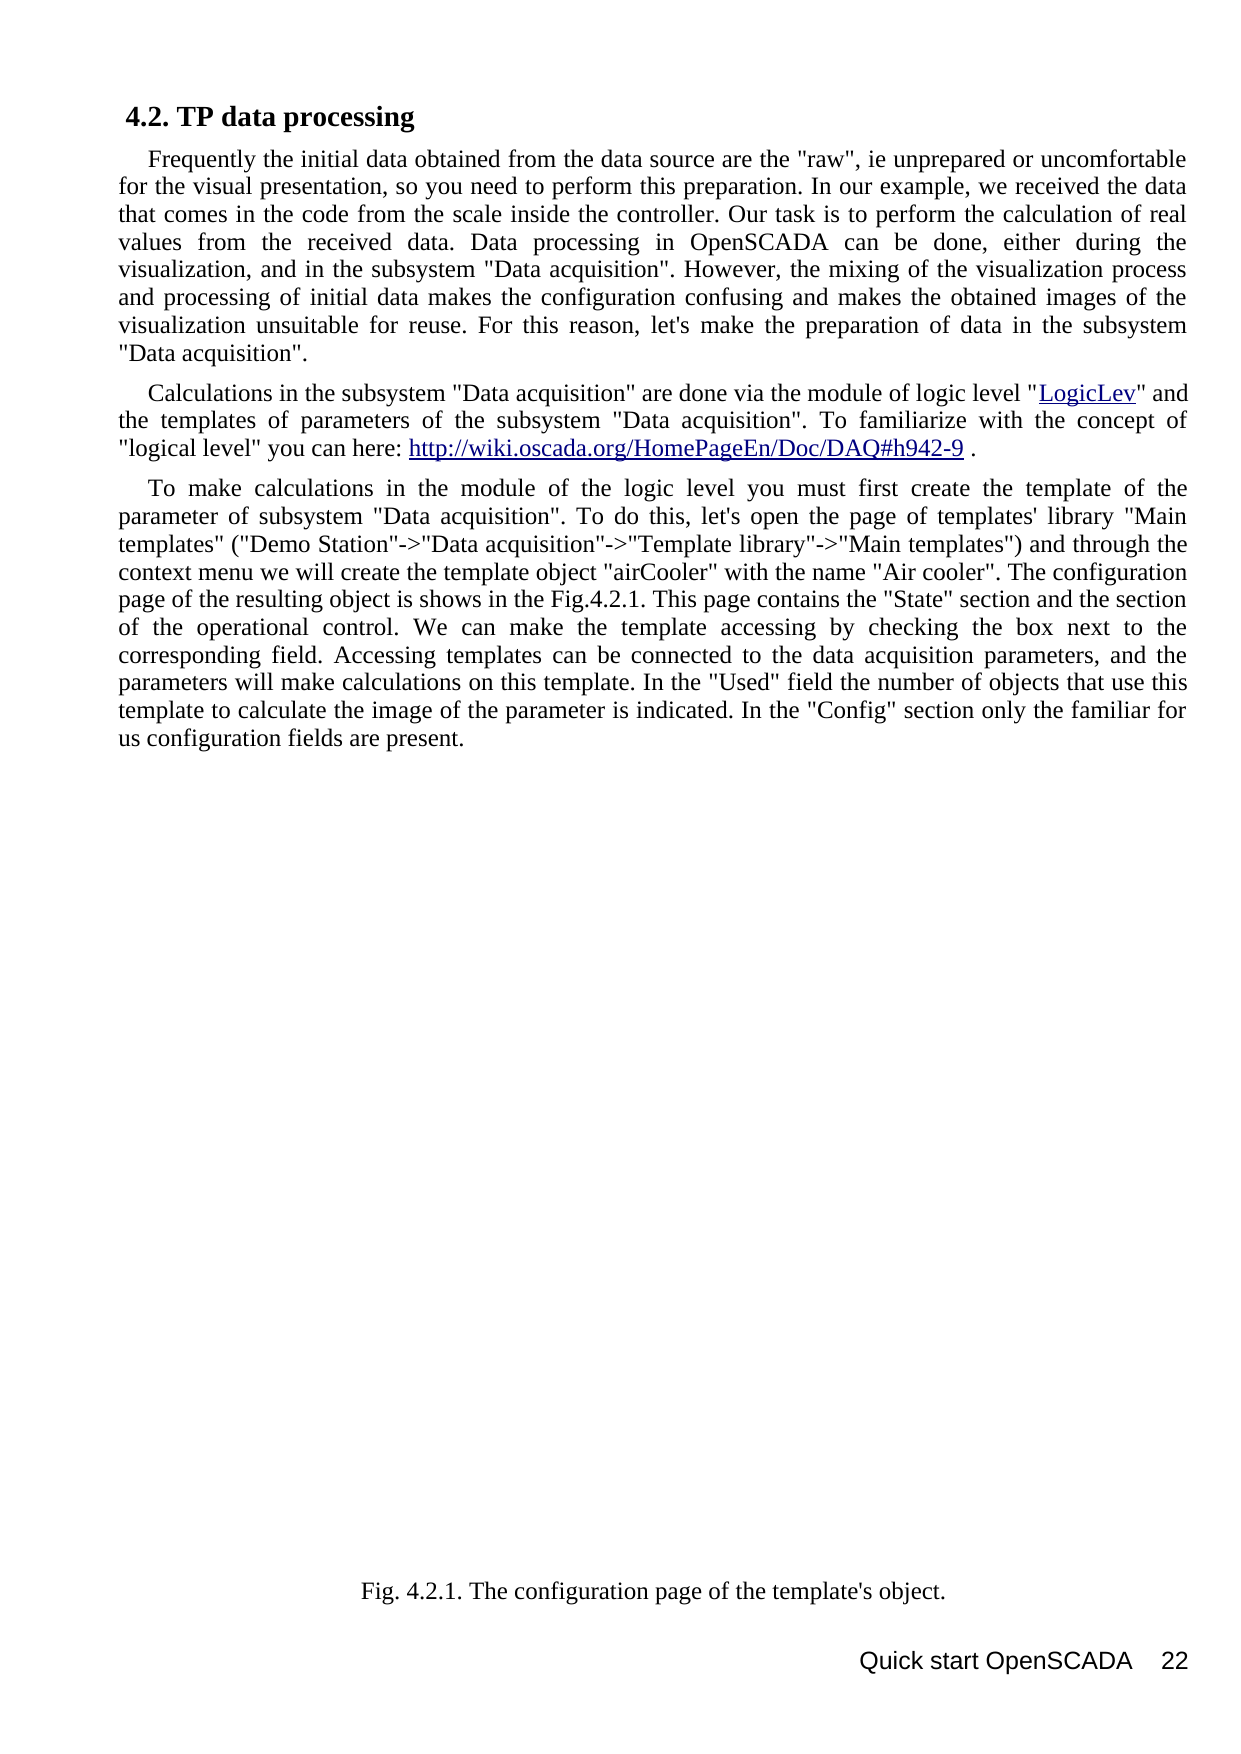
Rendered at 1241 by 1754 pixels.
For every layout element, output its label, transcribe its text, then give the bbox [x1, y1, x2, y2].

text Frequently the initial data obtained from the data source are the "raw", ie unprepared or uncomfortable for the visual presentation, so you need to perform this preparation. In our example, we received the data that comes in the code from the scale inside the controller. Our task is to perform the calculation of real values from the received data. Data processing in OpenSCADA can be done, either during the visualization, and in the subsystem "Data acquisition". However, the mixing of the visualization process and processing of initial data makes the configuration confusing and makes the obtained images of the visualization unsuitable for reuse. For this reason, let's make the preparation of data in the subsystem "Data acquisition". [118, 145, 1188, 366]
text Calculations in the subsystem "Data acquisition" are done via the module of logic level "LogicLev" and the templates of parameters of the subsystem "Data acquisition". To familiarize with the concept of "logical level" you can here: http://wiki.oscada.org/HomePageEn/Doc/DAQ#h942-9 . [118, 379, 1188, 462]
text To make calculations in the module of the logic level you must first create the template of the parameter of subsystem "Data acquisition". To do this, let's open the page of templates' library "Main templates" ("Demo Station"->"Data acquisition"->"Template library"->"Main templates") and through the context menu we will create the template object "airCooler" with the name "Air cooler". The configuration page of the resulting object is shows in the Fig.4.2.1. This page contains the "State" section and the section of the operational control. We can make the template accessing by checking the box next to the corresponding field. Accessing templates can be connected to the data acquisition parameters, and the parameters will make calculations on this template. In the "Used" field the number of objects that use this template to calculate the image of the parameter is indicated. In the "Config" section only the familiar for us configuration fields are present. [118, 474, 1188, 752]
text Fig. 4.2.1. The configuration page of the template's object. [118, 764, 1188, 1605]
subtitle 4.2. TP data processing [118, 100, 1188, 132]
